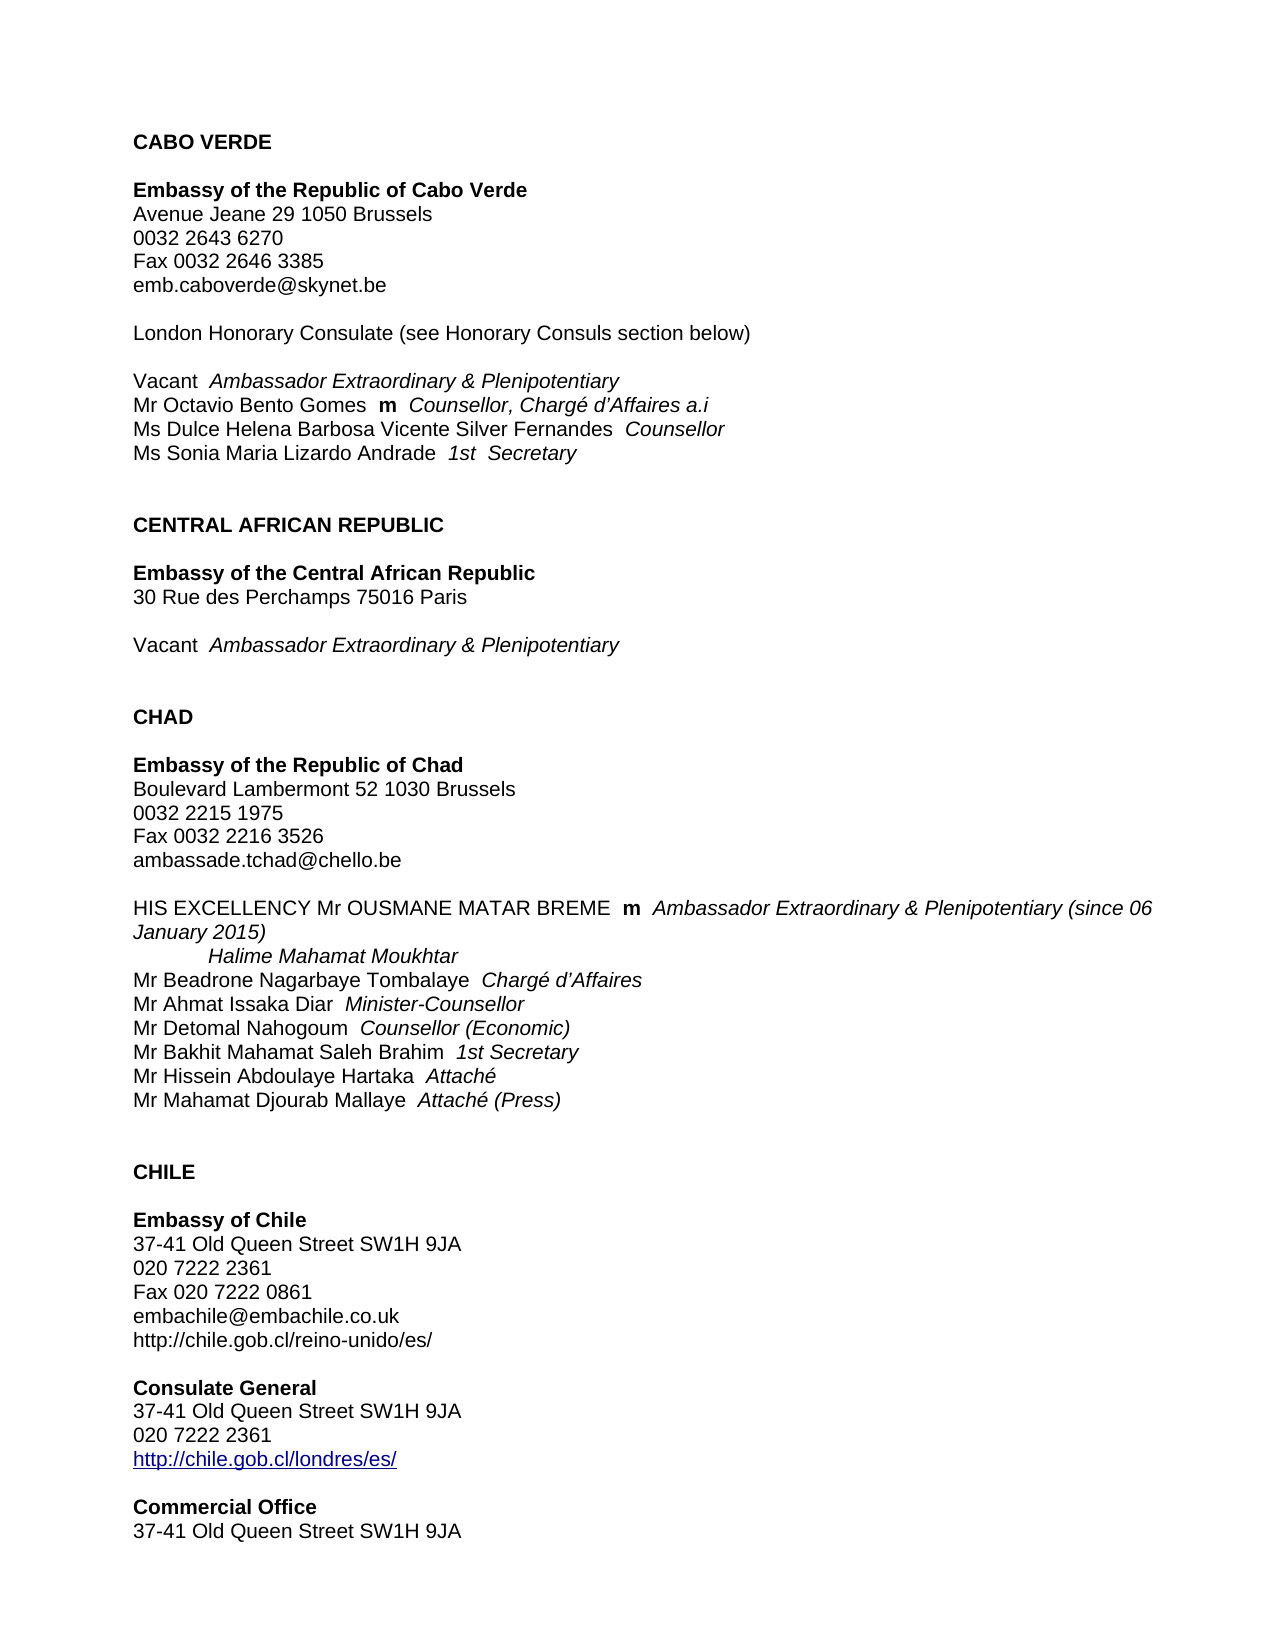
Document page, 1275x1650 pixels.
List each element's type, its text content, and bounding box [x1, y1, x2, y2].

text HIS EXCELLENCY Mr OUSMANE MATAR BREME m Ambassador Extraordinary & Plenipotentiary (since 06 January 2015) [133, 896, 1181, 944]
text Ms Dulce Helena Barbosa Vicente Silver Fernandes Counsellor [133, 417, 1181, 441]
text 30 Rue des Perchamps 75016 Paris [133, 585, 1181, 609]
text CENTRAL AFRICAN REPUBLIC [133, 513, 1181, 537]
text Commercial Office [133, 1495, 1181, 1519]
text ambassade.tchad@chello.be [133, 848, 1181, 872]
subtitle CABO VERDE [133, 129, 1181, 153]
subtitle Embassy of the Republic of Chad [133, 752, 1181, 776]
text Mr Beadrone Nagarbaye Tombalaye Chargé d’Affaires [133, 968, 1181, 992]
text 37-41 Old Queen Street SW1H 9JA [133, 1519, 1181, 1543]
subtitle Embassy of the Republic of Cabo Verde [133, 177, 1181, 201]
text 020 7222 2361 [133, 1423, 1181, 1447]
text CHAD [133, 704, 1181, 728]
text Mr Hissein Abdoulaye Hartaka Attaché [133, 1064, 1181, 1088]
text emb.caboverde@skynet.be [133, 273, 1181, 297]
text Fax 0032 2646 3385 [133, 249, 1181, 273]
text Mr Ahmat Issaka Diar Minister-Counsellor [133, 992, 1181, 1016]
text Mr Bakhit Mahamat Saleh Brahim 1st Secretary [133, 1040, 1181, 1064]
text Fax 0032 2216 3526 [133, 824, 1181, 848]
text 0032 2643 6270 [133, 225, 1181, 249]
text 37-41 Old Queen Street SW1H 9JA [133, 1399, 1181, 1423]
text Embassy of Chile [133, 1208, 1181, 1232]
subtitle Embassy of the Central African Republic [133, 561, 1181, 585]
text 020 7222 2361 [133, 1256, 1181, 1279]
text Mr Octavio Bento Gomes m Counsellor, Chargé d’Affaires a.i [133, 393, 1181, 417]
text CHILE [133, 1160, 1181, 1184]
text Fax 020 7222 0861 [133, 1279, 1181, 1303]
text http://chile.gob.cl/londres/es/ [133, 1447, 1181, 1471]
text Avenue Jeane 29 1050 Brussels [133, 201, 1181, 225]
text Mr Mahamat Djourab Mallaye Attaché (Press) [133, 1088, 1181, 1112]
text Halime Mahamat Moukhtar [133, 944, 1181, 968]
text Boulevard Lambermont 52 1030 Brussels [133, 776, 1181, 800]
text London Honorary Consulate (see Honorary Consuls section below) [133, 321, 1181, 345]
text Vacant Ambassador Extraordinary & Plenipotentiary [133, 369, 1181, 393]
text Ms Sonia Maria Lizardo Andrade 1st Secretary [133, 441, 1181, 465]
text Mr Detomal Nahogoum Counsellor (Economic) [133, 1016, 1181, 1040]
text Vacant Ambassador Extraordinary & Plenipotentiary [133, 633, 1181, 657]
text Consulate General [133, 1375, 1181, 1399]
text http://chile.gob.cl/reino-unido/es/ [133, 1327, 1181, 1351]
text 37-41 Old Queen Street SW1H 9JA [133, 1232, 1181, 1256]
text embachile@embachile.co.uk [133, 1303, 1181, 1327]
text 0032 2215 1975 [133, 800, 1181, 824]
